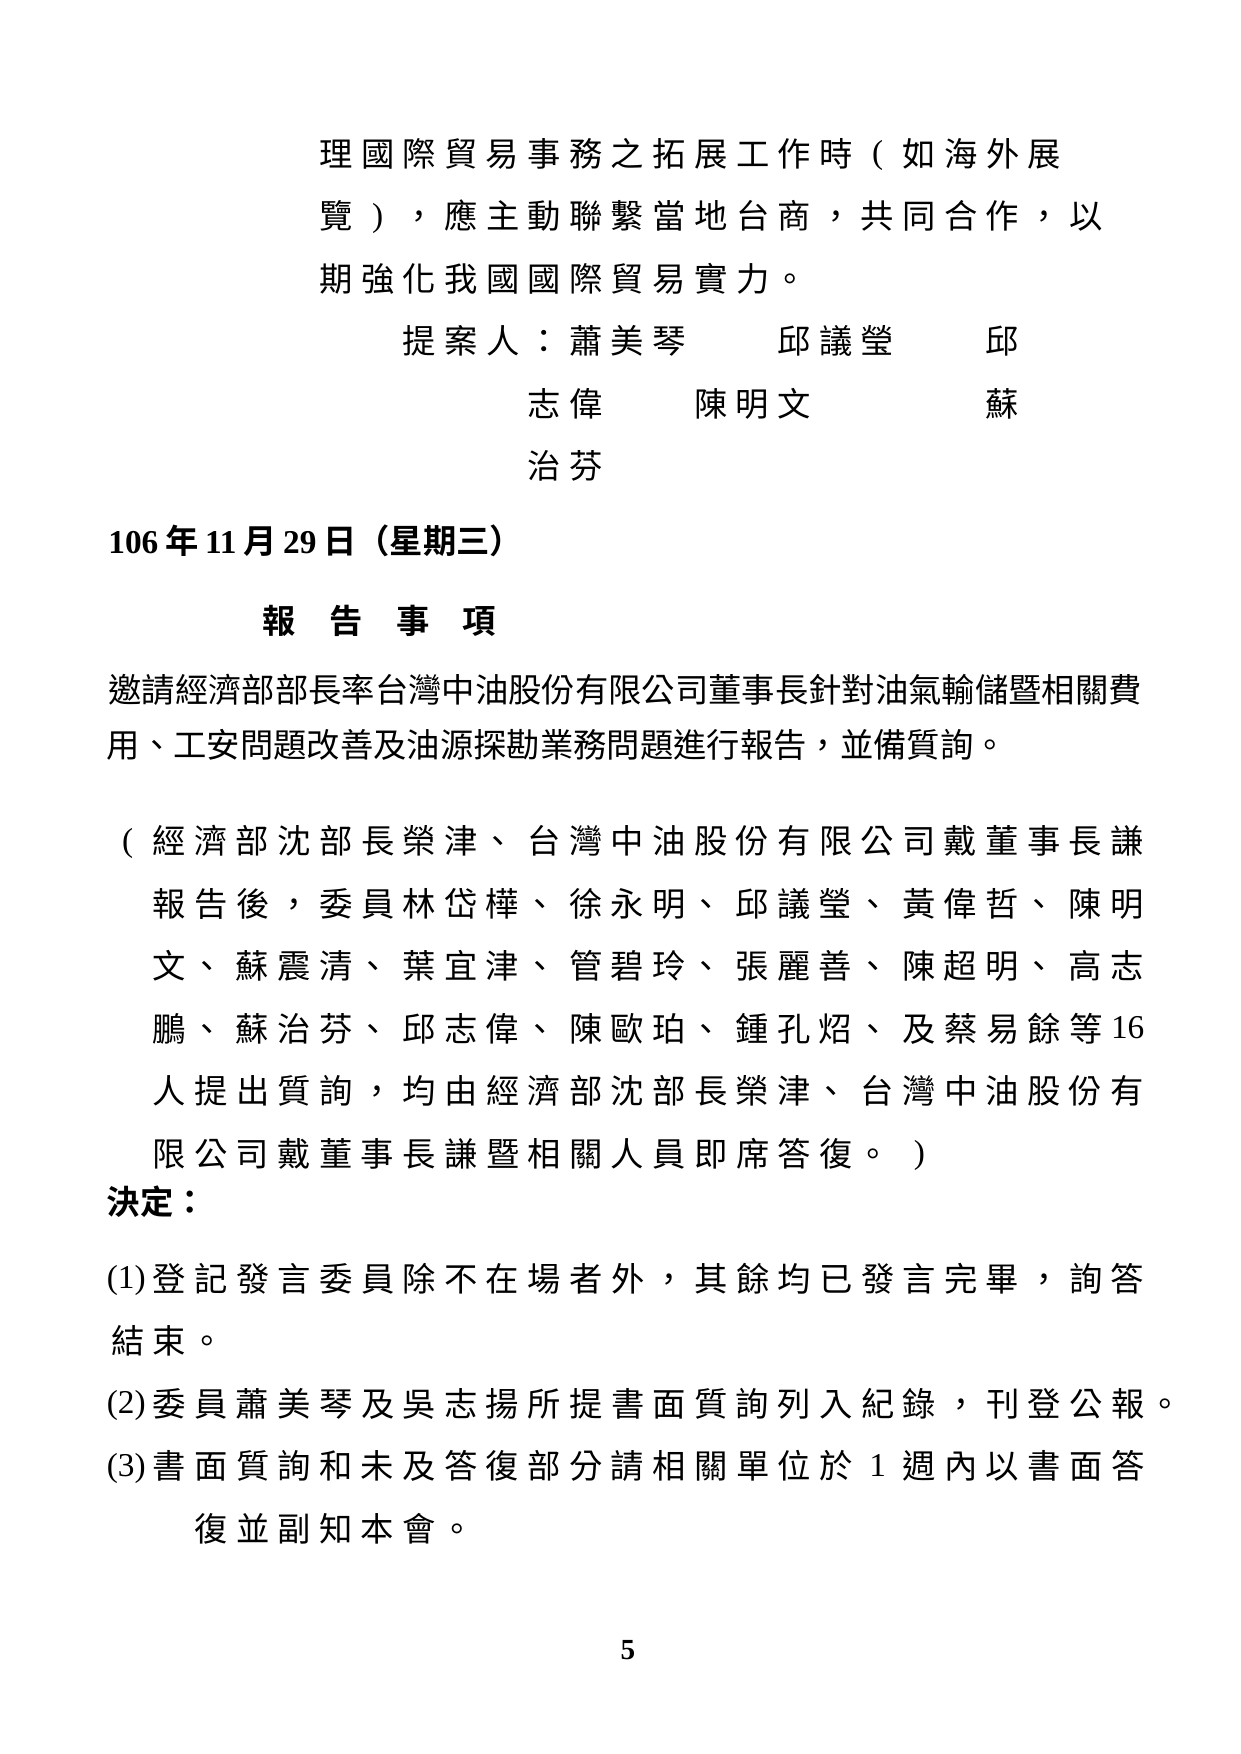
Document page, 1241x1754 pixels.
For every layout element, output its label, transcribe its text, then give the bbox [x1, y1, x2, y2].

list 登記發言委員除不在場者外，其餘均已發言完畢，詢答結束。 [107, 1235, 1148, 1360]
text 決定： [107, 1173, 1148, 1225]
list 書面質詢和未及答復部分請相關單位於1週內以書面答復並副知本會。 [107, 1423, 1148, 1548]
text (經濟部沈部長榮津、台灣中油股份有限公司戴董事長謙報告後，委員林岱樺、徐永明、邱議瑩、黃偉哲、陳明文、蘇震清、葉宜津、管碧玲、張麗善、陳超明、高志鵬、蘇治芬、邱志偉、陳歐珀、鍾孔炤、及蔡易餘等16人提出質詢，均由經濟部沈部長榮津、台灣中油股份有限公司戴董事長謙暨相關人員即席答復。) [107, 798, 1148, 1173]
text 邀請經濟部部長率台灣中油股份有限公司董事長針對油氣輸儲暨相關費用、工安問題改善及油源探勘業務問題進行報告，並備質詢。 [107, 659, 1148, 768]
list 委員蕭美琴及吳志揚所提書面質詢列入紀錄，刊登公報。 [107, 1360, 1148, 1423]
text 報 告 事 項 [107, 590, 1148, 644]
text 提案人：蕭美琴 邱議瑩 邱志偉 陳明文 蘇治芬 [384, 298, 1044, 485]
list 理國際貿易事務之拓展工作時(如海外展覽)，應主動聯繫當地台商，共同合作，以期強化我國國際貿易實力。 [181, 110, 1132, 298]
text 106年11月29日（星期三） [107, 511, 1148, 565]
